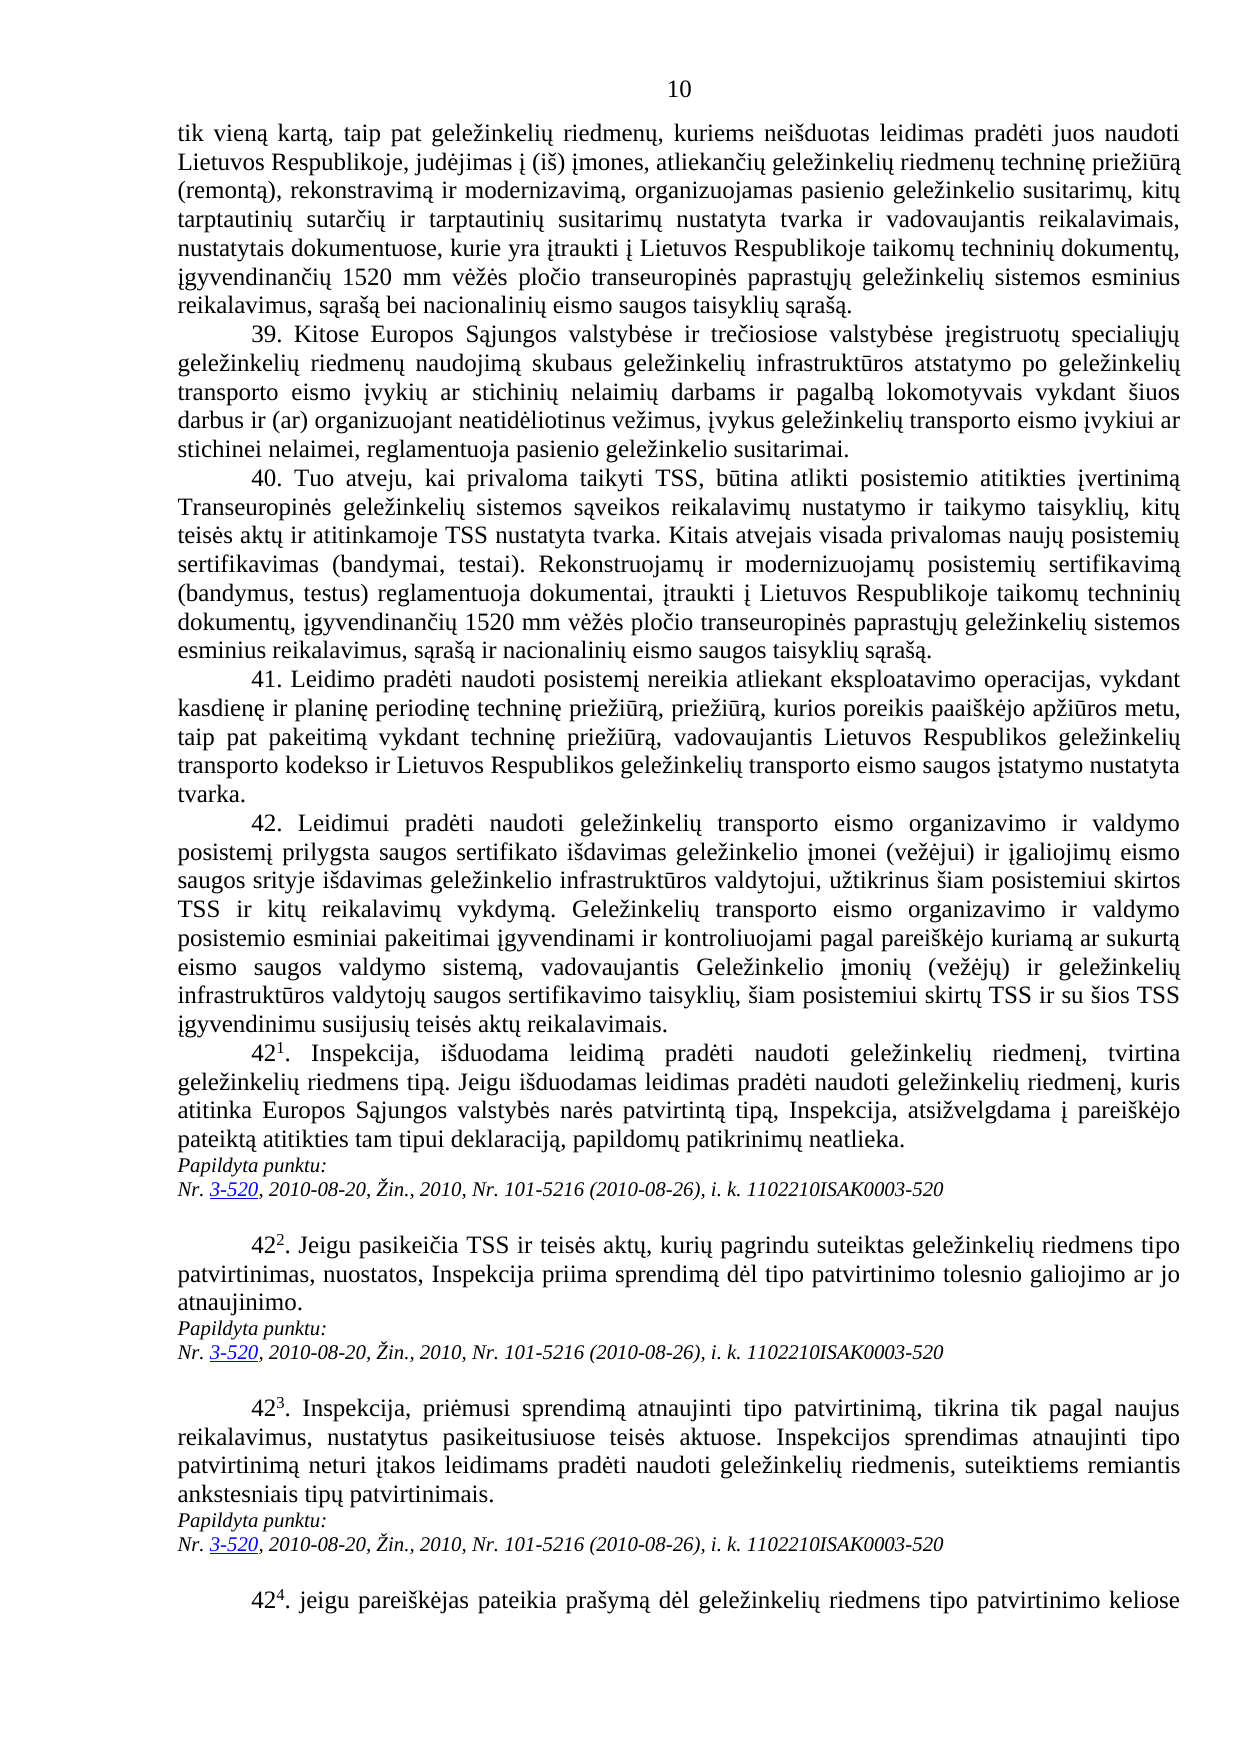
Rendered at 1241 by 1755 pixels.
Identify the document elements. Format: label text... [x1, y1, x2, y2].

text 42. Leidimui pradėti naudoti geležinkelių transporto eismo organizavimo ir valdymo posistemį prilygsta saugos sertifikato išdavimas geležinkelio įmonei (vežėjui) ir įgaliojimų eismo saugos srityje išdavimas geležinkelio infrastruktūros valdytojui, užtikrinus šiam posistemiui skirtos TSS ir kitų reikalavimų vykdymą. Geležinkelių transporto eismo organizavimo ir valdymo posistemio esminiai pakeitimai įgyvendinami ir kontroliuojami pagal pareiškėjo kuriamą ar sukurtą eismo saugos valdymo sistemą, vadovaujantis Geležinkelio įmonių (vežėjų) ir geležinkelių infrastruktūros valdytojų saugos sertifikavimo taisyklių, šiam posistemiui skirtų TSS ir su šios TSS įgyvendinimu susijusių teisės aktų reikalavimais. [177, 808, 1181, 1038]
text Papildyta punktu: [177, 1153, 1181, 1177]
text 424. jeigu pareiškėjas pateikia prašymą dėl geležinkelių riedmens tipo patvirtinimo keliose [177, 1585, 1181, 1614]
text 422. Jeigu pasikeičia TSS ir teisės aktų, kurių pagrindu suteiktas geležinkelių riedmens tipo patvirtinimas, nuostatos, Inspekcija priima sprendimą dėl tipo patvirtinimo tolesnio galiojimo ar jo atnaujinimo. [177, 1230, 1181, 1316]
text Nr. 3-520, 2010-08-20, Žin., 2010, Nr. 101-5216 (2010-08-26), i. k. 1102210ISAK0003-520 [177, 1340, 1181, 1364]
text Papildyta punktu: [177, 1316, 1181, 1340]
text Nr. 3-520, 2010-08-20, Žin., 2010, Nr. 101-5216 (2010-08-26), i. k. 1102210ISAK0003-520 [177, 1532, 1181, 1556]
text tik vieną kartą, taip pat geležinkelių riedmenų, kuriems neišduotas leidimas pradėti juos naudoti Lietuvos Respublikoje, judėjimas į (iš) įmones, atliekančių geležinkelių riedmenų techninę priežiūrą (remontą), rekonstravimą ir modernizavimą, organizuojamas pasienio geležinkelio susitarimų, kitų tarptautinių sutarčių ir tarptautinių susitarimų nustatyta tvarka ir vadovaujantis reikalavimais, nustatytais dokumentuose, kurie yra įtraukti į Lietuvos Respublikoje taikomų techninių dokumentų, įgyvendinančių 1520 mm vėžės pločio transeuropinės paprastųjų geležinkelių sistemos esminius reikalavimus, sąrašą bei nacionalinių eismo saugos taisyklių sąrašą. [177, 118, 1181, 319]
text Nr. 3-520, 2010-08-20, Žin., 2010, Nr. 101-5216 (2010-08-26), i. k. 1102210ISAK0003-520 [177, 1177, 1181, 1201]
text 40. Tuo atveju, kai privaloma taikyti TSS, būtina atlikti posistemio atitikties įvertinimą Transeuropinės geležinkelių sistemos sąveikos reikalavimų nustatymo ir taikymo taisyklių, kitų teisės aktų ir atitinkamoje TSS nustatyta tvarka. Kitais atvejais visada privalomas naujų posistemių sertifikavimas (bandymai, testai). Rekonstruojamų ir modernizuojamų posistemių sertifikavimą (bandymus, testus) reglamentuoja dokumentai, įtraukti į Lietuvos Respublikoje taikomų techninių dokumentų, įgyvendinančių 1520 mm vėžės pločio transeuropinės paprastųjų geležinkelių sistemos esminius reikalavimus, sąrašą ir nacionalinių eismo saugos taisyklių sąrašą. [177, 463, 1181, 664]
text Papildyta punktu: [177, 1508, 1181, 1532]
text 39. Kitose Europos Sąjungos valstybėse ir trečiosiose valstybėse įregistruotų specialiųjų geležinkelių riedmenų naudojimą skubaus geležinkelių infrastruktūros atstatymo po geležinkelių transporto eismo įvykių ar stichinių nelaimių darbams ir pagalbą lokomotyvais vykdant šiuos darbus ir (ar) organizuojant neatidėliotinus vežimus, įvykus geležinkelių transporto eismo įvykiui ar stichinei nelaimei, reglamentuoja pasienio geležinkelio susitarimai. [177, 319, 1181, 463]
text 41. Leidimo pradėti naudoti posistemį nereikia atliekant eksploatavimo operacijas, vykdant kasdienę ir planinę periodinę techninę priežiūrą, priežiūrą, kurios poreikis paaiškėjo apžiūros metu, taip pat pakeitimą vykdant techninę priežiūrą, vadovaujantis Lietuvos Respublikos geležinkelių transporto kodekso ir Lietuvos Respublikos geležinkelių transporto eismo saugos įstatymo nustatyta tvarka. [177, 664, 1181, 808]
text 423. Inspekcija, priėmusi sprendimą atnaujinti tipo patvirtinimą, tikrina tik pagal naujus reikalavimus, nustatytus pasikeitusiuose teisės aktuose. Inspekcijos sprendimas atnaujinti tipo patvirtinimą neturi įtakos leidimams pradėti naudoti geležinkelių riedmenis, suteiktiems remiantis ankstesniais tipų patvirtinimais. [177, 1393, 1181, 1508]
text 421. Inspekcija, išduodama leidimą pradėti naudoti geležinkelių riedmenį, tvirtina geležinkelių riedmens tipą. Jeigu išduodamas leidimas pradėti naudoti geležinkelių riedmenį, kuris atitinka Europos Sąjungos valstybės narės patvirtintą tipą, Inspekcija, atsižvelgdama į pareiškėjo pateiktą atitikties tam tipui deklaraciją, papildomų patikrinimų neatlieka. [177, 1038, 1181, 1153]
